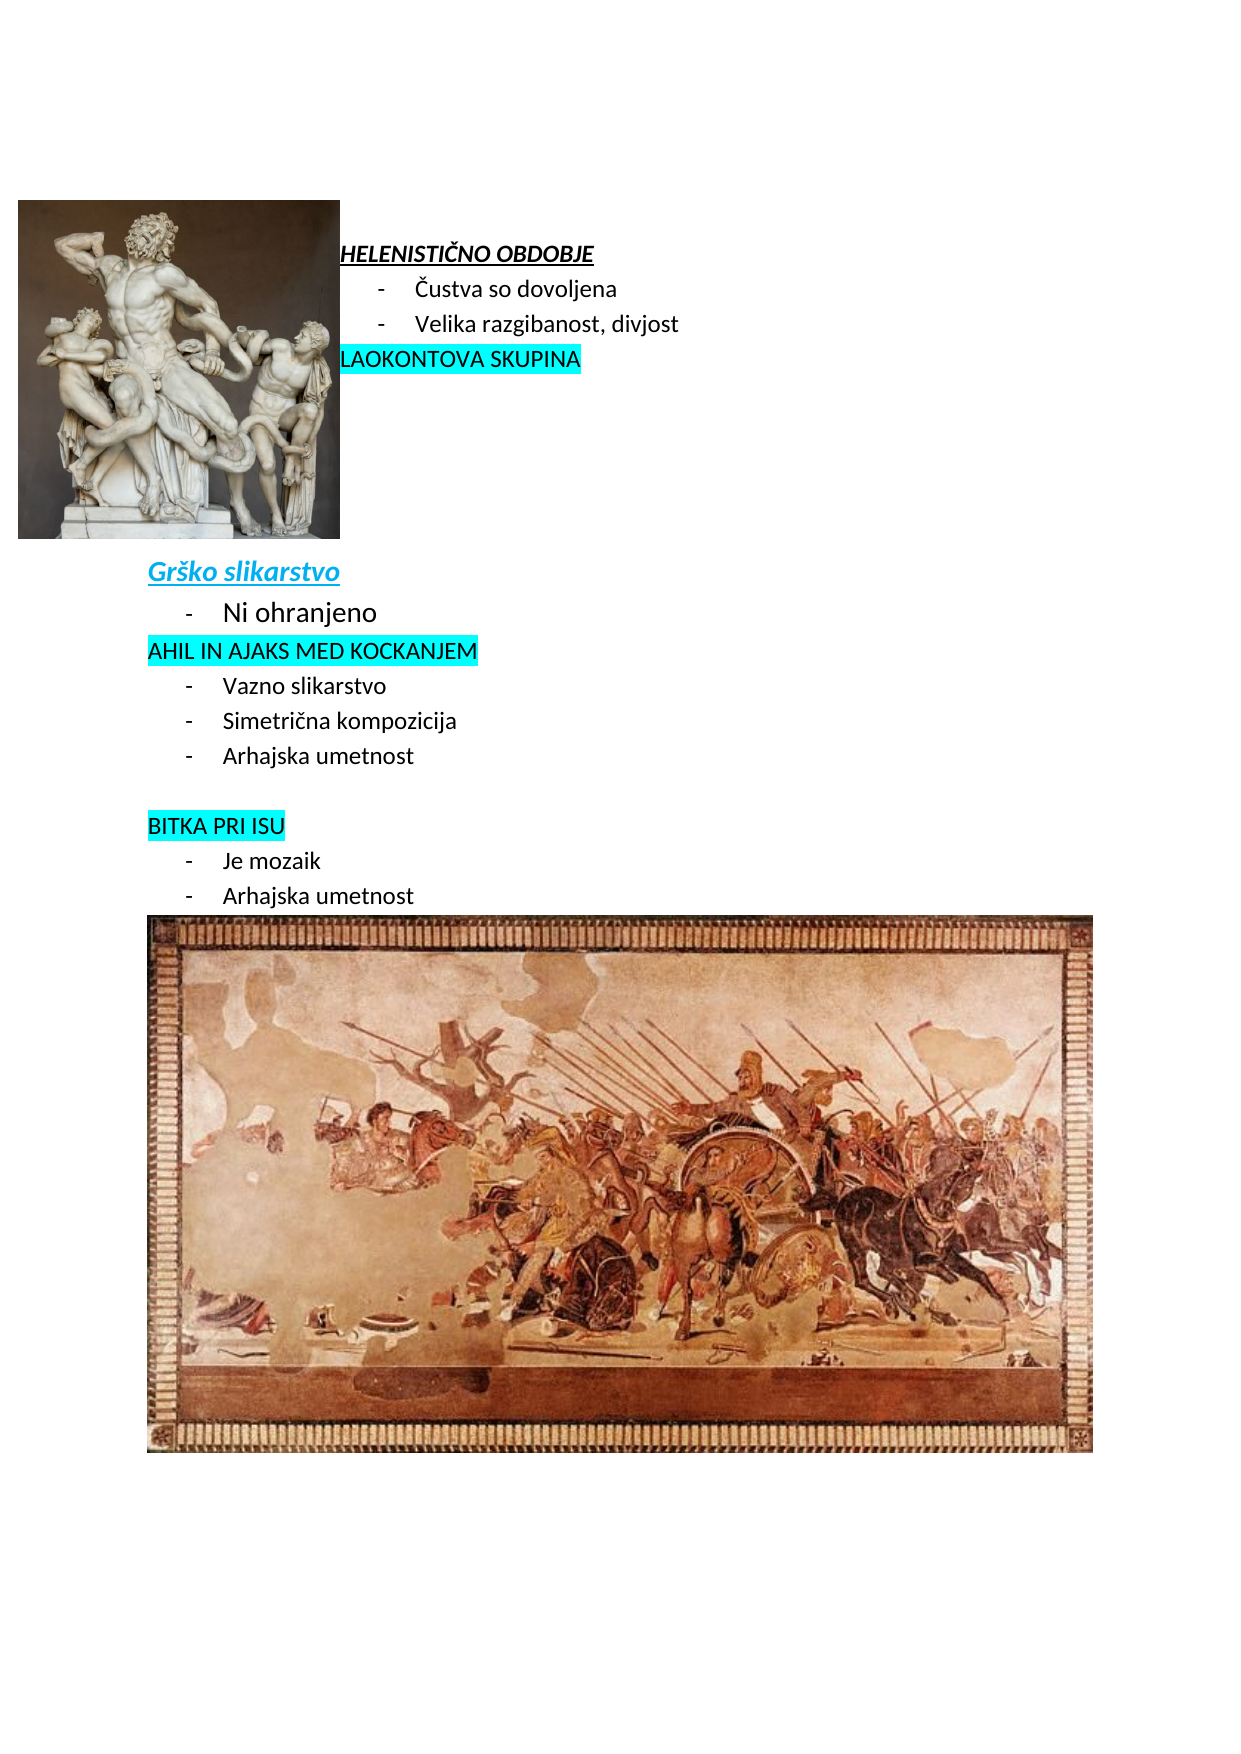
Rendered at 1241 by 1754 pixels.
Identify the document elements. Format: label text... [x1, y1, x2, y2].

list Je mozaik [185, 845, 1093, 876]
text HELENISTIČNO OBDOBJE [340, 238, 1093, 269]
text Grško slikarstvo [148, 553, 1093, 589]
list Ni ohranjeno [185, 594, 1093, 630]
list Arhajska umetnost [185, 880, 1093, 911]
text AHIL IN AJAKS MED KOCKANJEM [148, 635, 1093, 666]
list Arhajska umetnost [185, 740, 1093, 771]
list Vazno slikarstvo [185, 670, 1093, 701]
picture [18, 200, 340, 539]
list Čustva so dovoljena [340, 273, 1093, 304]
picture [147, 915, 1093, 1453]
text BITKA PRI ISU [148, 810, 1093, 841]
text LAOKONTOVA SKUPINA [340, 343, 1093, 374]
list Simetrična kompozicija [185, 705, 1093, 736]
list Velika razgibanost, divjost [340, 308, 1093, 339]
